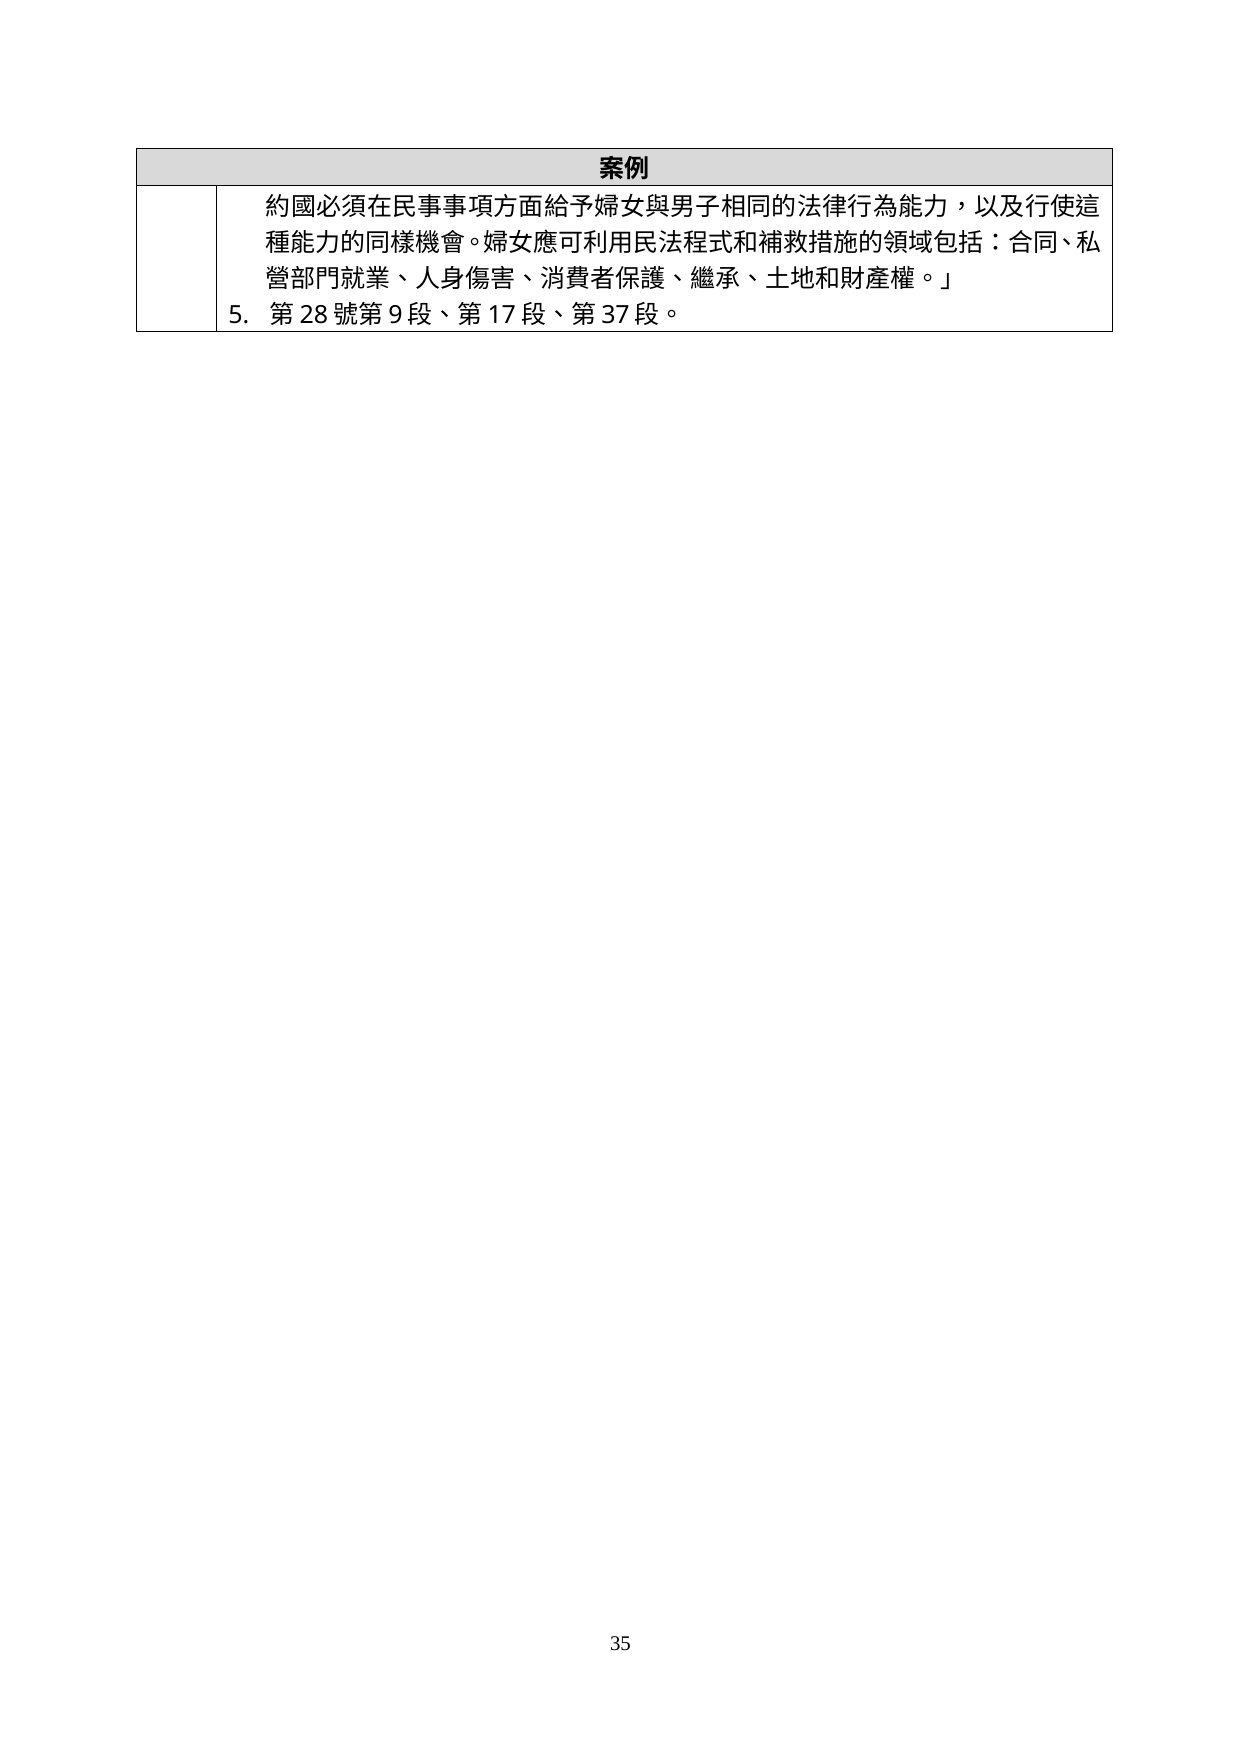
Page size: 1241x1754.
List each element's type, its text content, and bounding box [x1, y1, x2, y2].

table_cell 約國必須在民事事項方面給予婦女與男子相同的法律行為能力，以及行使這種能力的同樣機會。婦女應可利用民法程式和補救措施的領域包括：合同、私營部門就業、人身傷害、消費者保護、繼承、土地和財產權。」 第28號第9段、第17段、第37段。 [217, 186, 1112, 331]
table_cell [137, 186, 216, 331]
table_header 案例 [137, 149, 1112, 185]
